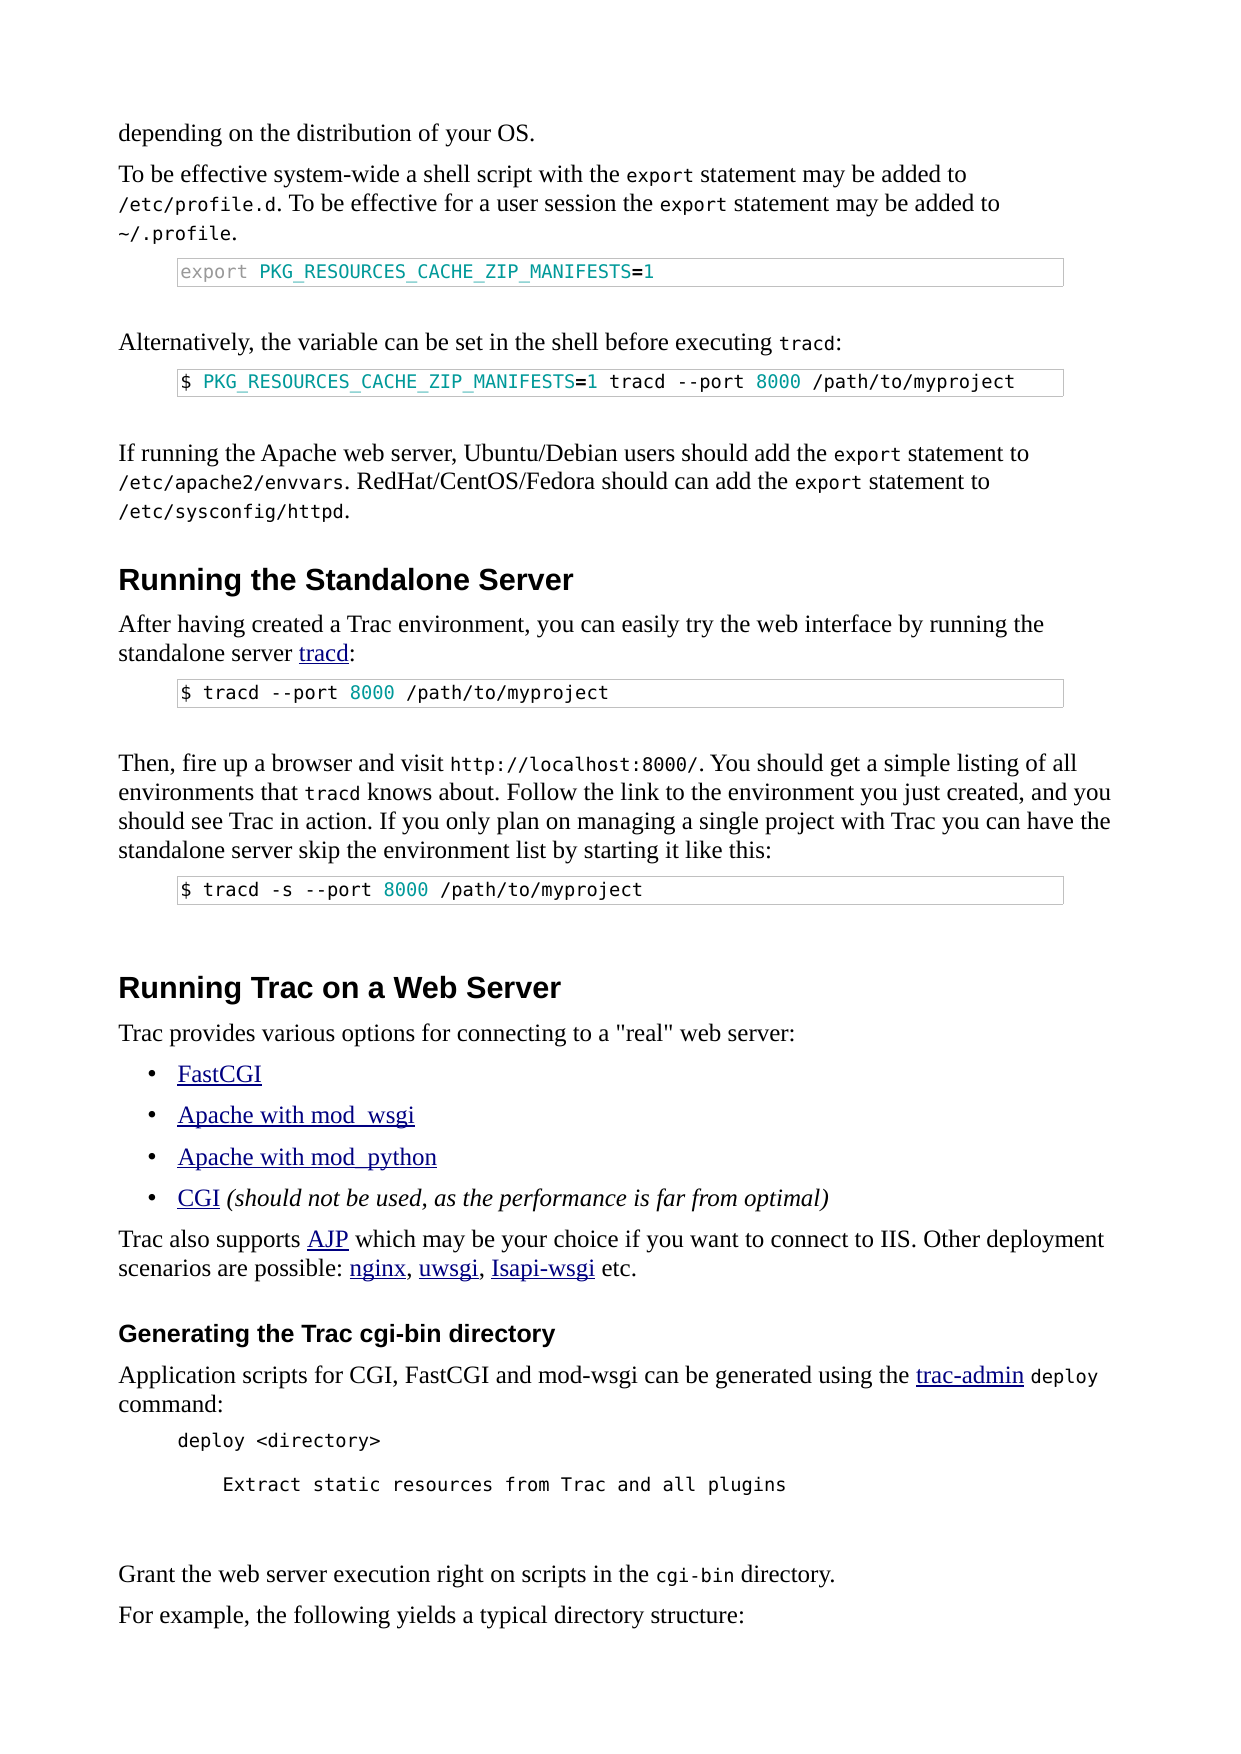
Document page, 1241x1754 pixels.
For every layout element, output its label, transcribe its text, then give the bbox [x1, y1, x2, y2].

text $ tracd --port 8000 /path/to/myproject [178, 680, 1063, 707]
list CGI (should not be used, as the performance is far from optimal) [148, 1183, 1122, 1212]
list Apache with mod_python [148, 1142, 1122, 1170]
subtitle Running the Standalone Server [118, 561, 1122, 597]
text To be effective system-wide a shell script with the export statement may be added to /etc/profile.d. To be effective for a user session the export statement may be added to ~/.profile. [118, 159, 1122, 246]
text Alternatively, the variable can be set in the shell before executing tracd: [118, 327, 1122, 356]
text Trac provides various options for connecting to a "real" web server: [118, 1018, 1122, 1047]
text If running the Apache web server, Ubuntu/Debian users should add the export statement to /etc/apache2/envvars. RedHat/CentOS/Fedora should can add the export statement to /etc/sysconfig/httpd. [118, 438, 1122, 524]
text Trac also supports ​AJP which may be your choice if you want to connect to IIS. Other deployment scenarios are possible: ​nginx, ​uwsgi, ​Isapi-wsgi etc. [118, 1224, 1122, 1282]
text $ tracd -s --port 8000 /path/to/myproject [178, 877, 1063, 904]
text After having created a Trac environment, you can easily try the web interface by running the standalone server tracd: [118, 609, 1122, 667]
list Apache with mod_wsgi [148, 1100, 1122, 1129]
text Application scripts for CGI, FastCGI and mod-wsgi can be generated using the trac-admin deploy command: [118, 1360, 1122, 1418]
subtitle Generating the Trac cgi-bin directory [118, 1319, 1122, 1348]
text $ PKG_RESOURCES_CACHE_ZIP_MANIFESTS=1 tracd --port 8000 /path/to/myproject [178, 370, 1063, 396]
text deploy <directory> Extract static resources from Trac and all plugins [177, 1430, 1063, 1518]
subtitle Running Trac on a Web Server [118, 970, 1122, 1005]
text Grant the web server execution right on scripts in the cgi-bin directory. [118, 1559, 1122, 1588]
text Then, fire up a browser and visit http://localhost:8000/. You should get a simple listing of all environments that tracd knows about. Follow the link to the environment you just created, and you should see Trac in action. If you only plan on managing a single project with Trac you can have the standalone server skip the environment list by starting it like this: [118, 748, 1122, 863]
text depending on the distribution of your OS. [118, 118, 1122, 147]
text export PKG_RESOURCES_CACHE_ZIP_MANIFESTS=1 [178, 259, 1063, 286]
list FastCGI [148, 1059, 1122, 1088]
text For example, the following yields a typical directory structure: [118, 1600, 1122, 1629]
